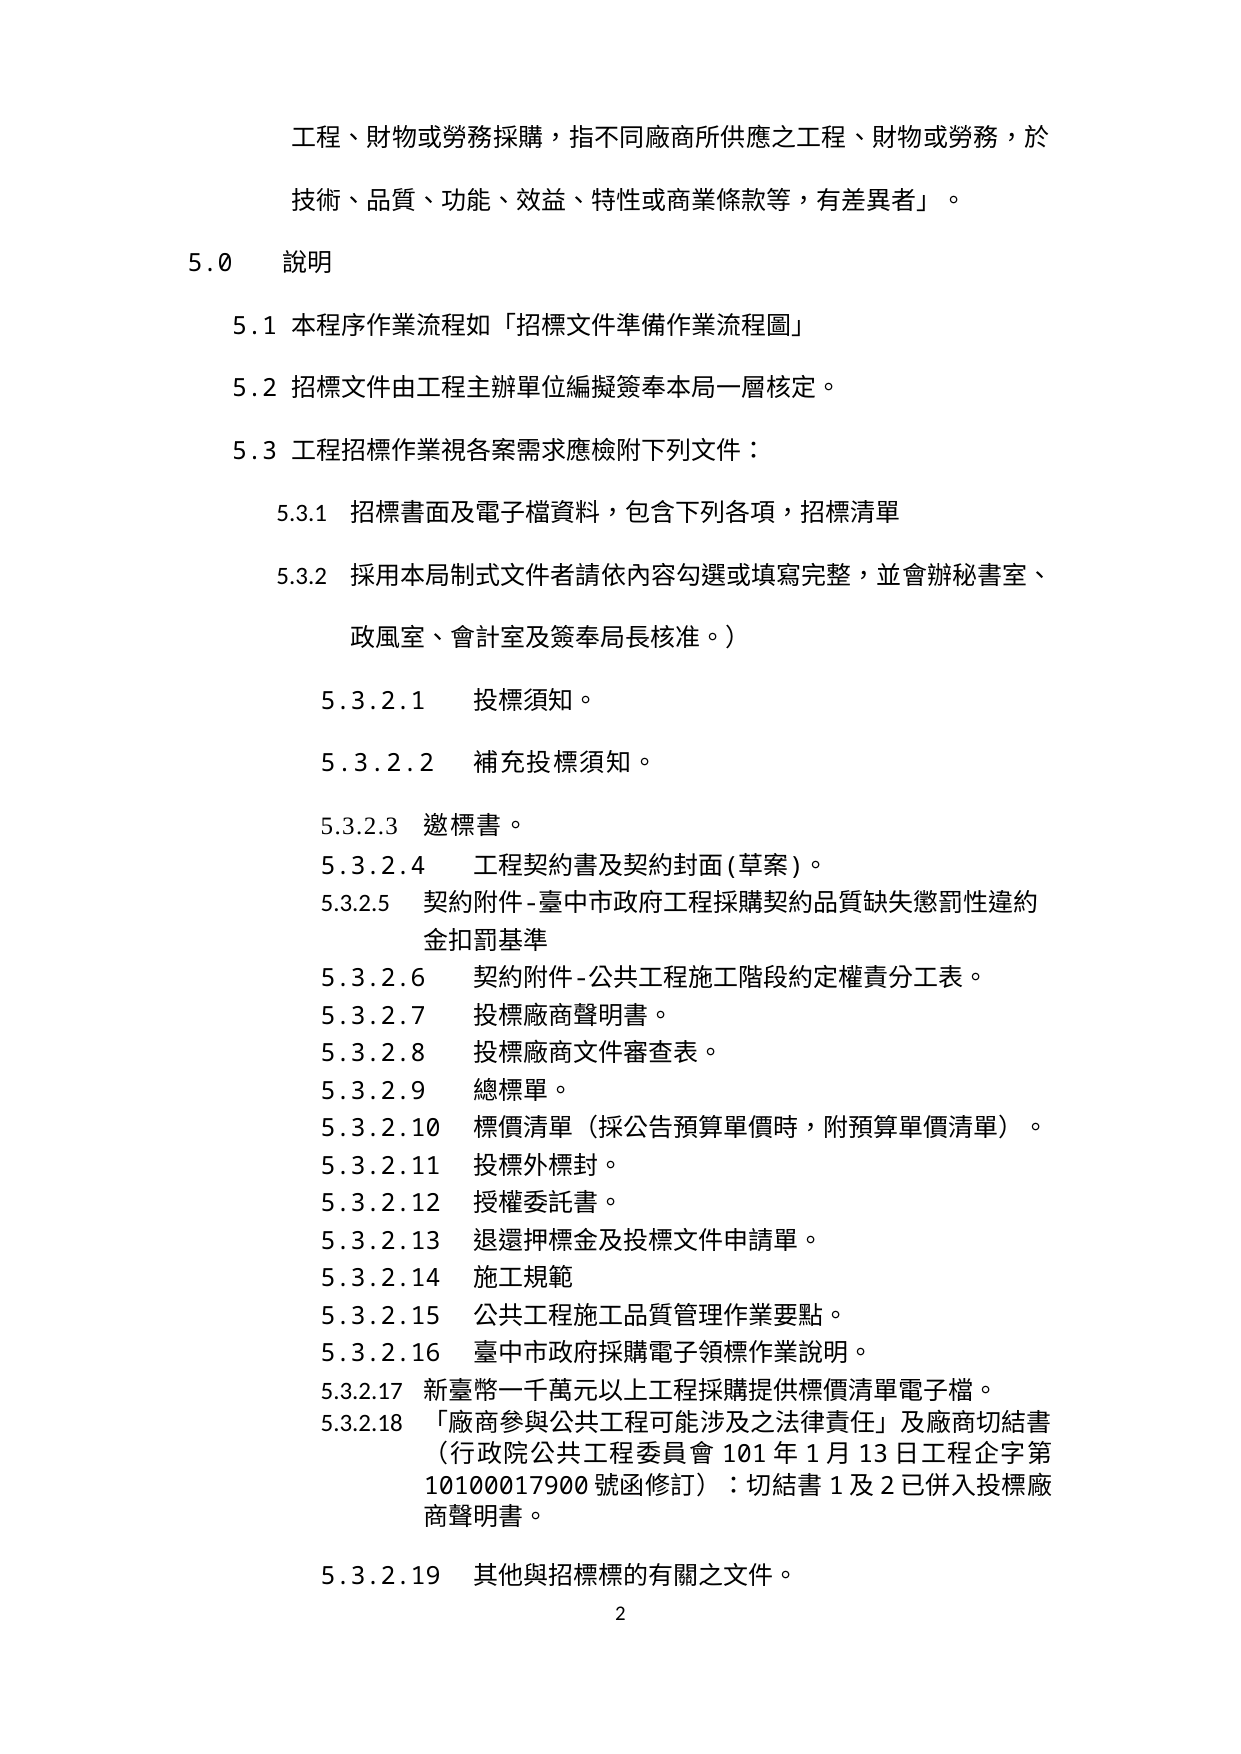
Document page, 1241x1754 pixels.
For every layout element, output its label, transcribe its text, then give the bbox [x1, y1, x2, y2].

list 總標單。 [320, 1069, 1053, 1107]
list 契約附件-臺中市政府工程採購契約品質缺失懲罰性違約金扣罰基準 [320, 882, 1053, 957]
list 工程招標作業視各案需求應檢附下列文件： [232, 407, 1053, 469]
list 新臺幣一千萬元以上工程採購提供標價清單電子檔。 [320, 1369, 1053, 1407]
list 本程序作業流程如「招標文件準備作業流程圖」 [232, 282, 1053, 344]
list 工程、財物或勞務採購，指不同廠商所供應之工程、財物或勞務，於技術、品質、功能、效益、特性或商業條款等，有差異者」。 [232, 94, 1053, 219]
list 投標外標封。 [320, 1144, 1053, 1182]
list 「廠商參與公共工程可能涉及之法律責任」及廠商切結書（行政院公共工程委員會101年1月13日工程企字第10100017900號函修訂）：切結書1及2已併入投標廠商聲明書。 [320, 1407, 1053, 1532]
list 補充投標須知。 [320, 719, 1053, 782]
list 投標須知。 [320, 657, 1053, 719]
list 臺中市政府採購電子領標作業說明。 [320, 1332, 1053, 1369]
list 公共工程施工品質管理作業要點。 [320, 1294, 1053, 1332]
list 施工規範 [320, 1257, 1053, 1294]
list 招標文件由工程主辦單位編擬簽奉本局一層核定。 [232, 344, 1053, 407]
list 投標廠商聲明書。 [320, 994, 1053, 1032]
list 招標書面及電子檔資料，包含下列各項，招標清單 [276, 469, 1053, 532]
list 邀標書。 [320, 782, 1053, 844]
list 授權委託書。 [320, 1182, 1053, 1219]
list 標價清單（採公告預算單價時，附預算單價清單）。 [320, 1107, 1053, 1144]
list 投標廠商文件審查表。 [320, 1032, 1053, 1069]
list 說明 [187, 219, 1053, 282]
list 契約附件-公共工程施工階段約定權責分工表。 [320, 957, 1053, 994]
list 工程契約書及契約封面(草案)。 [320, 844, 1053, 882]
list 退還押標金及投標文件申請單。 [320, 1219, 1053, 1257]
list 採用本局制式文件者請依內容勾選或填寫完整，並會辦秘書室、政風室、會計室及簽奉局長核准。） [276, 532, 1053, 657]
list 其他與招標標的有關之文件。 [320, 1532, 1053, 1594]
